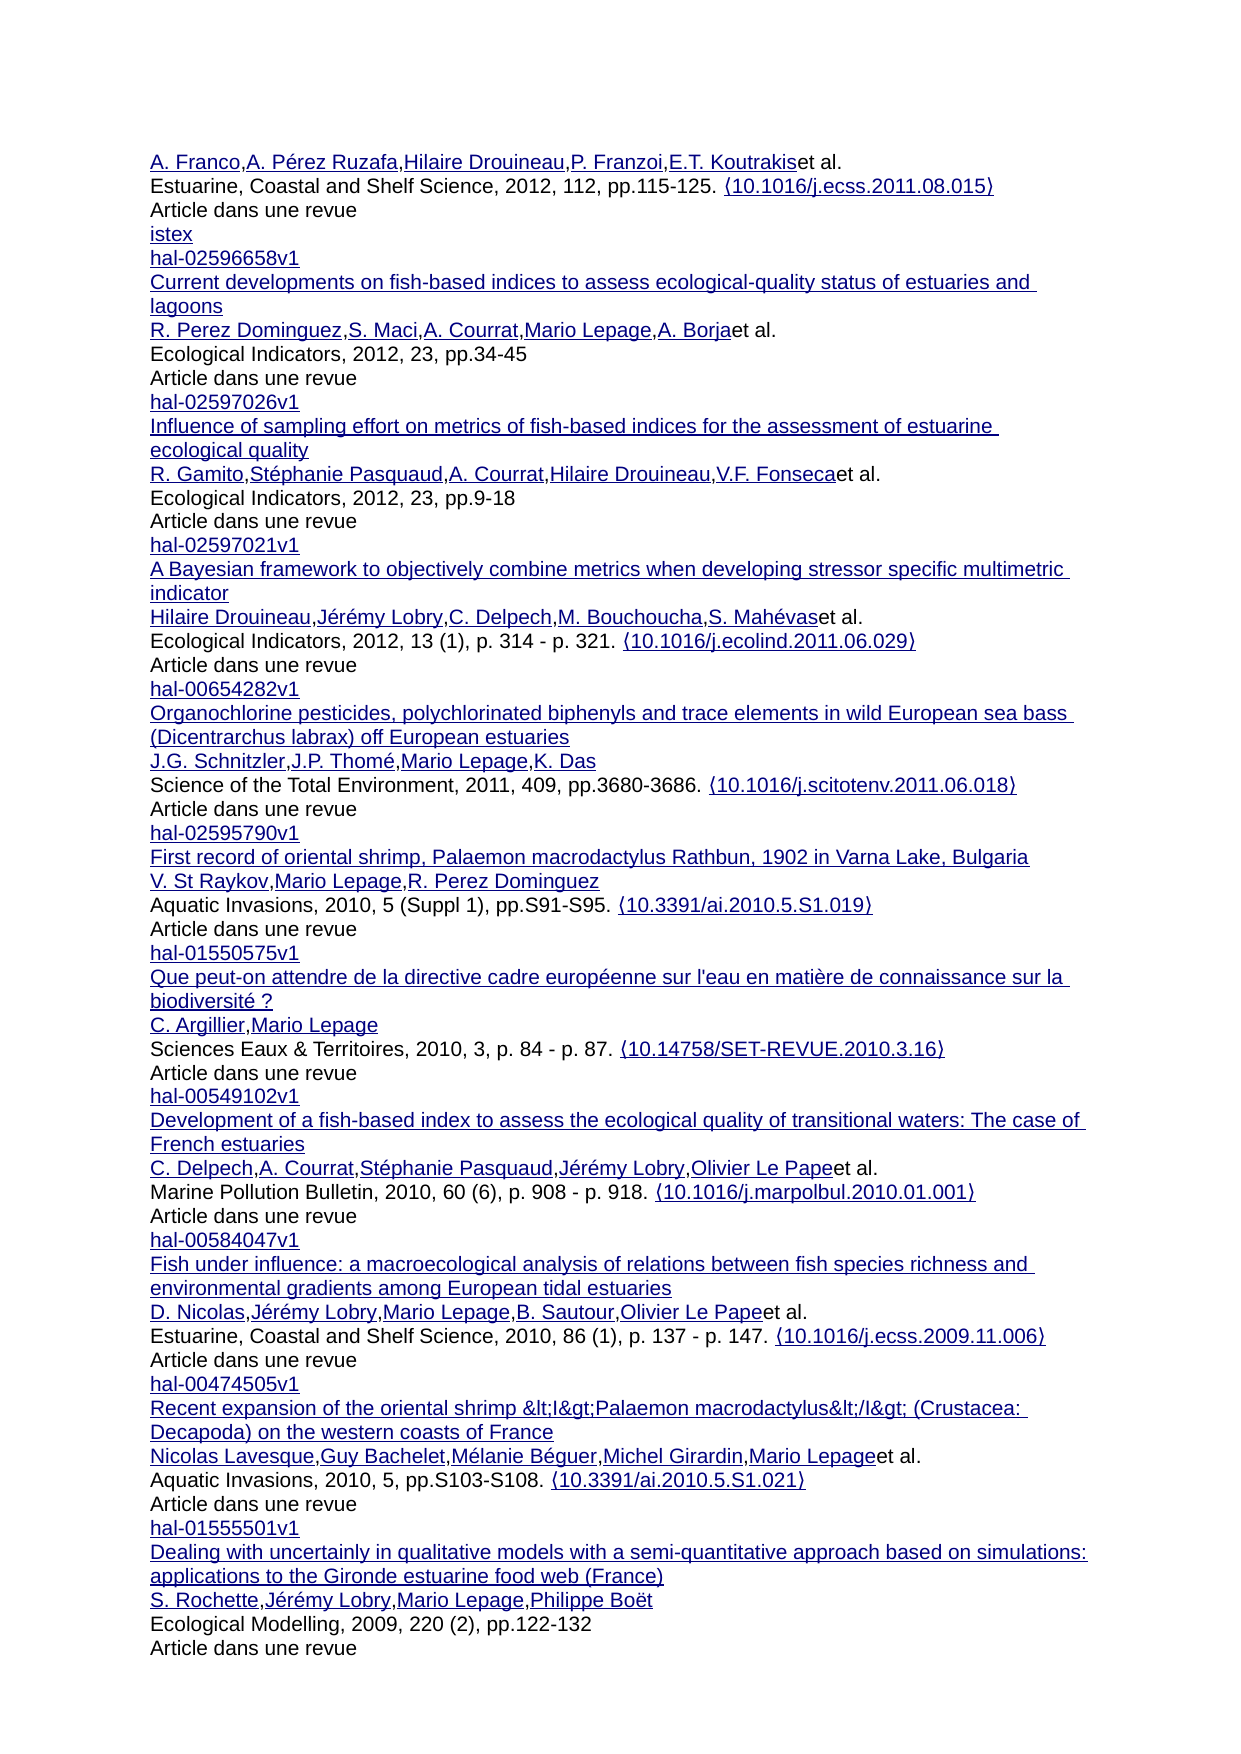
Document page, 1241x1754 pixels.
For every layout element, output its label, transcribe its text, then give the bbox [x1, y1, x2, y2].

table_cell A. Franco,A. Pérez Ruzafa,Hilaire Drouineau,P. Franzoi,E.T. Koutrakiset al. Estuarine, Coastal and Shelf Science, 2012, 112, pp.115-125. ⟨10.1016/j.ecss.2011.08.015⟩ Article dans une revue istex hal-02596658v1 [150, 150, 1090, 270]
table_cell Dealing with uncertainly in qualitative models with a semi-quantitative approach based on simulations: applications to the Gironde estuarine food web (France) S. Rochette,Jérémy Lobry,Mario Lepage,Philippe Boët Ecological Modelling, 2009, 220 (2), pp.122-132 Article dans une revue [150, 1540, 1090, 1659]
table_cell First record of oriental shrimp, Palaemon macrodactylus Rathbun, 1902 in Varna Lake, Bulgaria V. St Raykov,Mario Lepage,R. Perez Dominguez Aquatic Invasions, 2010, 5 (Suppl 1), pp.S91-S95. ⟨10.3391/ai.2010.5.S1.019⟩ Article dans une revue hal-01550575v1 [150, 845, 1090, 964]
table_cell Influence of sampling effort on metrics of fish-based indices for the assessment of estuarine ecological quality R. Gamito,Stéphanie Pasquaud,A. Courrat,Hilaire Drouineau,V.F. Fonsecaet al. Ecological Indicators, 2012, 23, pp.9-18 Article dans une revue hal-02597021v1 [150, 414, 1090, 557]
table_cell Current developments on fish-based indices to assess ecological-quality status of estuaries and lagoons R. Perez Dominguez,S. Maci,A. Courrat,Mario Lepage,A. Borjaet al. Ecological Indicators, 2012, 23, pp.34-45 Article dans une revue hal-02597026v1 [150, 270, 1090, 413]
table_cell Que peut-on attendre de la directive cadre européenne sur l'eau en matière de connaissance sur la biodiversité ? C. Argillier,Mario Lepage Sciences Eaux & Territoires, 2010, 3, p. 84 - p. 87. ⟨10.14758/SET-REVUE.2010.3.16⟩ Article dans une revue hal-00549102v1 [150, 965, 1090, 1108]
table_cell Organochlorine pesticides, polychlorinated biphenyls and trace elements in wild European sea bass (Dicentrarchus labrax) off European estuaries J.G. Schnitzler,J.P. Thomé,Mario Lepage,K. Das Science of the Total Environment, 2011, 409, pp.3680-3686. ⟨10.1016/j.scitotenv.2011.06.018⟩ Article dans une revue hal-02595790v1 [150, 701, 1090, 845]
table_cell Fish under influence: a macroecological analysis of relations between fish species richness and environmental gradients among European tidal estuaries D. Nicolas,Jérémy Lobry,Mario Lepage,B. Sautour,Olivier Le Papeet al. Estuarine, Coastal and Shelf Science, 2010, 86 (1), p. 137 - p. 147. ⟨10.1016/j.ecss.2009.11.006⟩ Article dans une revue hal-00474505v1 [150, 1252, 1090, 1396]
table_cell Development of a fish-based index to assess the ecological quality of transitional waters: The case of French estuaries C. Delpech,A. Courrat,Stéphanie Pasquaud,Jérémy Lobry,Olivier Le Papeet al. Marine Pollution Bulletin, 2010, 60 (6), p. 908 - p. 918. ⟨10.1016/j.marpolbul.2010.01.001⟩ Article dans une revue hal-00584047v1 [150, 1108, 1090, 1252]
table_cell A Bayesian framework to objectively combine metrics when developing stressor specific multimetric indicator Hilaire Drouineau,Jérémy Lobry,C. Delpech,M. Bouchoucha,S. Mahévaset al. Ecological Indicators, 2012, 13 (1), p. 314 - p. 321. ⟨10.1016/j.ecolind.2011.06.029⟩ Article dans une revue hal-00654282v1 [150, 557, 1090, 701]
table_cell Recent expansion of the oriental shrimp &lt;I&gt;Palaemon macrodactylus&lt;/I&gt; (Crustacea: Decapoda) on the western coasts of France Nicolas Lavesque,Guy Bachelet,Mélanie Béguer,Michel Girardin,Mario Lepageet al. Aquatic Invasions, 2010, 5, pp.S103-S108. ⟨10.3391/ai.2010.5.S1.021⟩ Article dans une revue hal-01555501v1 [150, 1396, 1090, 1539]
